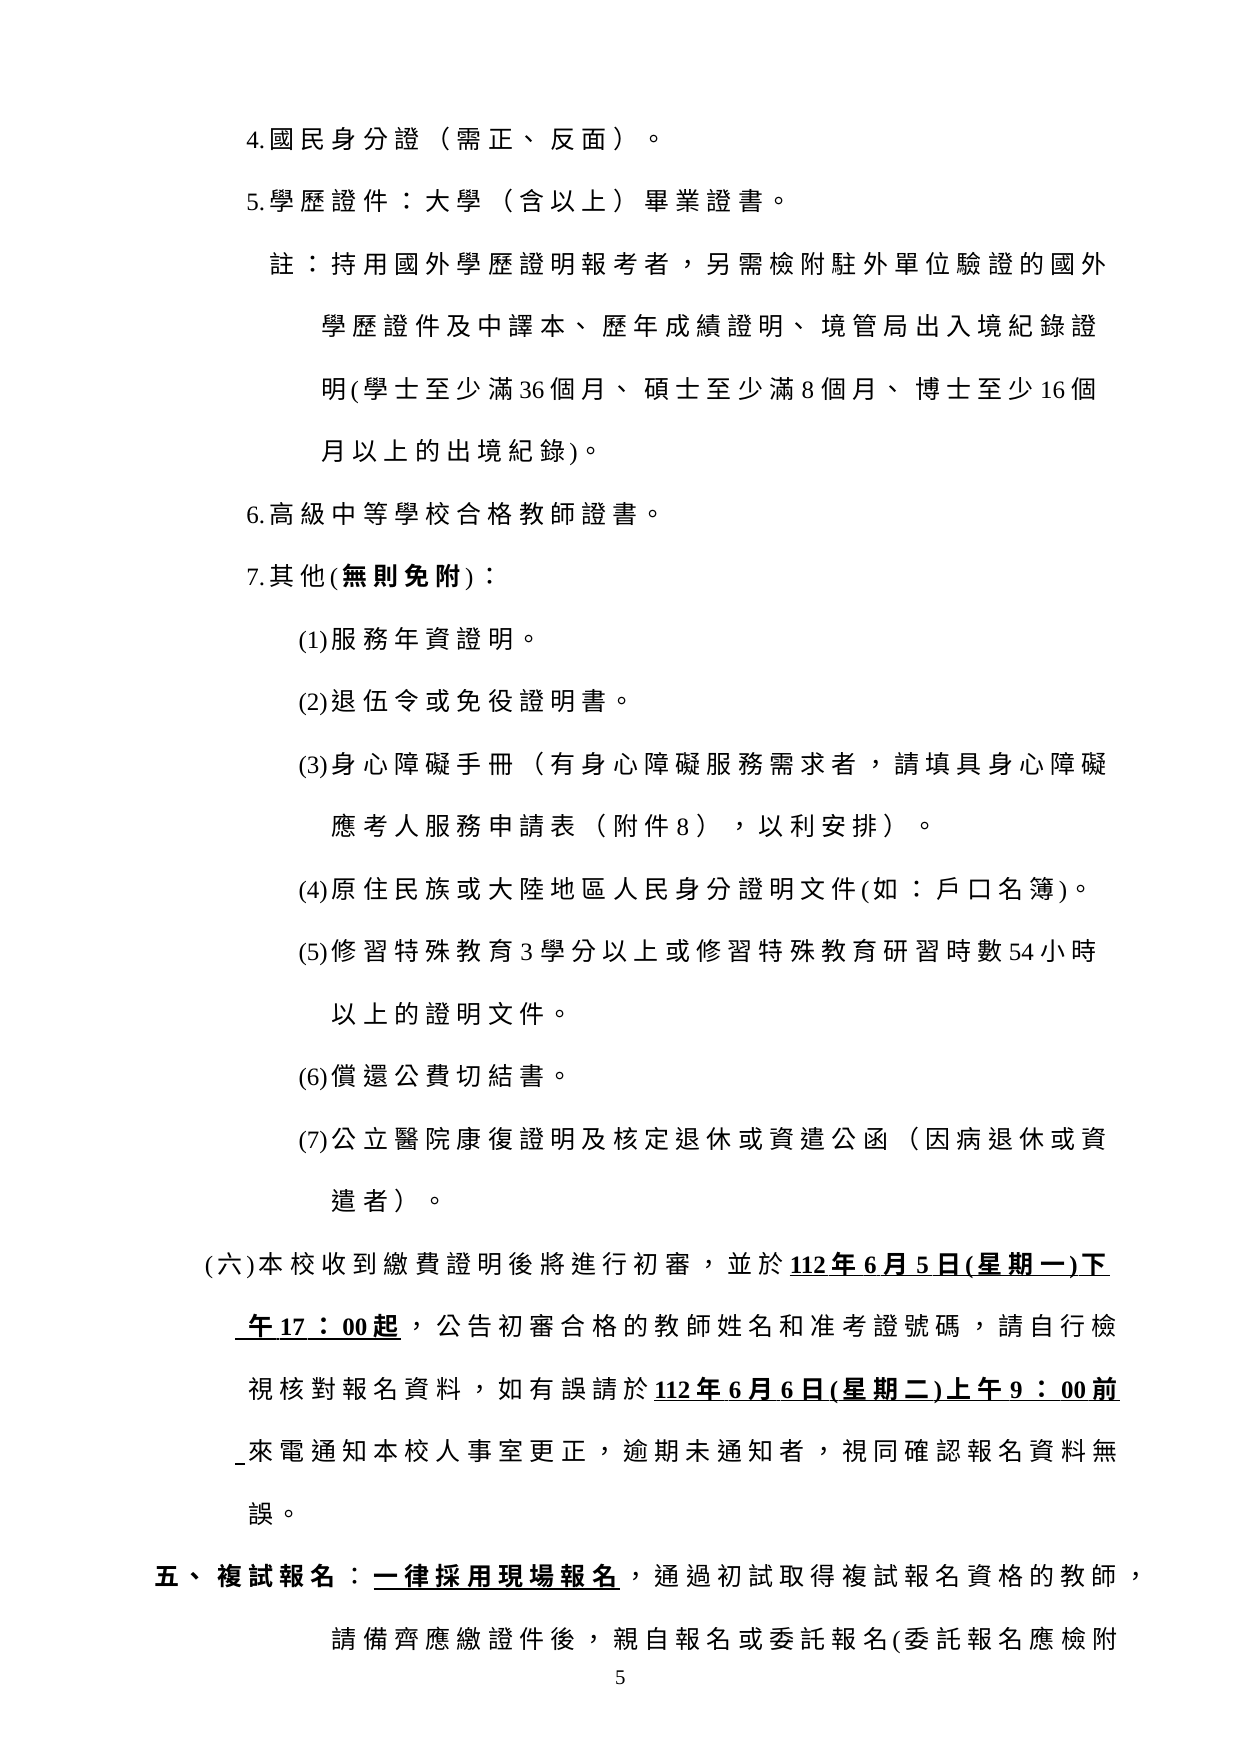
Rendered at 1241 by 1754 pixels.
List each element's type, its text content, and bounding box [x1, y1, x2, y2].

text (4)原住民族或大陸地區人民身分證明文件(如：戶口名簿)。 [295, 846, 1120, 908]
text (六)本校收到繳費證明後將進行初審，並於112年6月5日(星期一)下午17：00起，公告初審合格的教師姓名和准考證號碼，請自行檢視核對報名資料，如有誤請於112年6月6日(星期二)上午9：00前來電通知本校人事室更正，逾期未通知者，視同確認報名資料無誤。 [195, 1221, 1120, 1533]
text 6.高級中等學校合格教師證書。 [245, 471, 1120, 533]
text (5)修習特殊教育3學分以上或修習特殊教育研習時數54小時以上的證明文件。 [295, 908, 1120, 1033]
text (7)公立醫院康復證明及核定退休或資遣公函（因病退休或資遣者）。 [295, 1096, 1120, 1221]
text 5.學歷證件：大學（含以上）畢業證書。 [245, 158, 1120, 221]
text (6)償還公費切結書。 [295, 1033, 1120, 1096]
text 五、複試報名：一律採用現場報名，通過初試取得複試報名資格的教師，請備齊應繳證件後，親自報名或委託報名(委託報名應檢附委託書，如附件2)，不受理通訊報名、更換或補繳證件。 [145, 1533, 1120, 1658]
text (2)退伍令或免役證明書。 [295, 658, 1120, 721]
text (3)身心障礙手冊（有身心障礙服務需求者，請填具身心障礙應考人服務申請表（附件8），以利安排）。 [295, 721, 1120, 846]
text 註：持用國外學歷證明報考者，另需檢附駐外單位驗證的國外學歷證件及中譯本、歷年成績證明、境管局出入境紀錄證明(學士至少滿36個月、碩士至少滿8個月、博士至少16個月以上的出境紀錄)。 [266, 221, 1120, 471]
text (1)服務年資證明。 [295, 596, 1120, 658]
text 7.其他(無則免附)： [245, 533, 1120, 596]
text 4.國民身分證（需正、反面）。 [245, 96, 1120, 158]
